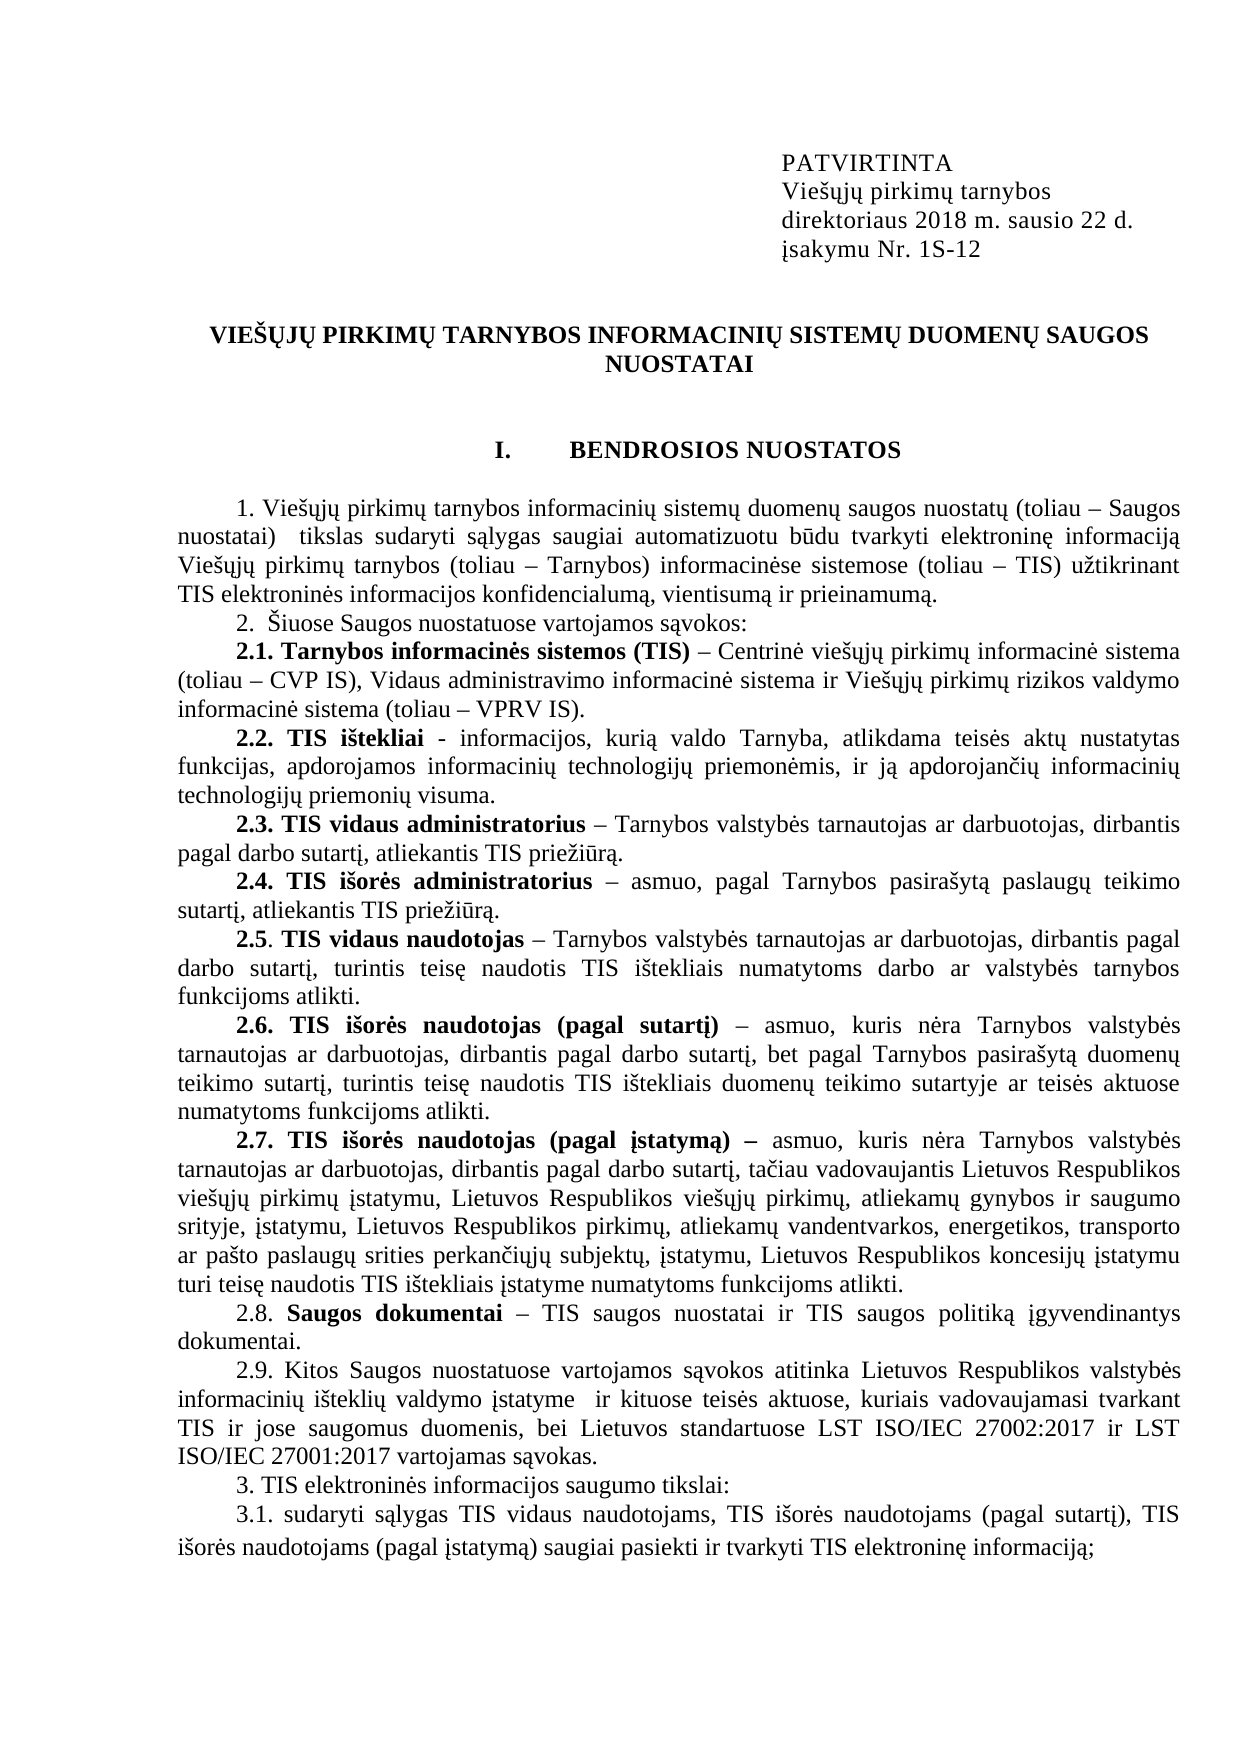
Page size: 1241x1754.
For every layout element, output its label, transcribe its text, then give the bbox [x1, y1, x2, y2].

text 3.1. sudaryti sąlygas TIS vidaus naudotojams, TIS išorės naudotojams (pagal sutartį), TIS išorės naudotojams (pagal įstatymą) saugiai pasiekti ir tvarkyti TIS elektroninę informaciją; [177, 1499, 1181, 1561]
text įsakymu Nr. 1S-12 [781, 234, 1181, 263]
text 2. Šiuose Saugos nuostatuose vartojamos sąvokos: [177, 608, 1181, 636]
text 2.5. TIS vidaus naudotojas – Tarnybos valstybės tarnautojas ar darbuotojas, dirbantis pagal darbo sutartį, turintis teisę naudotis TIS ištekliais numatytoms darbo ar valstybės tarnybos funkcijoms atlikti. [177, 924, 1181, 1010]
text 2.8. Saugos dokumentai – TIS saugos nuostatai ir TIS saugos politiką įgyvendinantys dokumentai. [177, 1298, 1181, 1355]
text 2.7. TIS išorės naudotojas (pagal įstatymą) – asmuo, kuris nėra Tarnybos valstybės tarnautojas ar darbuotojas, dirbantis pagal darbo sutartį, tačiau vadovaujantis Lietuvos Respublikos viešųjų pirkimų įstatymu, Lietuvos Respublikos viešųjų pirkimų, atliekamų gynybos ir saugumo srityje, įstatymu, Lietuvos Respublikos pirkimų, atliekamų vandentvarkos, energetikos, transporto ar pašto paslaugų srities perkančiųjų subjektų, įstatymu, Lietuvos Respublikos koncesijų įstatymu turi teisę naudotis TIS ištekliais įstatyme numatytoms funkcijoms atlikti. [177, 1125, 1181, 1298]
text VIEŠŲJŲ PIRKIMŲ TARNYBOS INFORMACINIŲ SISTEMŲ DUOMENŲ SAUGOS NUOSTATAI [177, 320, 1181, 378]
text 1. Viešųjų pirkimų tarnybos informacinių sistemų duomenų saugos nuostatų (toliau – Saugos nuostatai) tikslas sudaryti sąlygas saugiai automatizuotu būdu tvarkyti elektroninę informaciją Viešųjų pirkimų tarnybos (toliau – Tarnybos) informacinėse sistemose (toliau – TIS) užtikrinant TIS elektroninės informacijos konfidencialumą, vientisumą ir prieinamumą. [177, 493, 1181, 608]
text PATVIRTINTA [781, 148, 1181, 176]
text 3. TIS elektroninės informacijos saugumo tikslai: [177, 1470, 1181, 1499]
text 2.9. Kitos Saugos nuostatuose vartojamos sąvokos atitinka Lietuvos Respublikos valstybės informacinių išteklių valdymo įstatyme ir kituose teisės aktuose, kuriais vadovaujamasi tvarkant TIS ir jose saugomus duomenis, bei Lietuvos standartuose LST ISO/IEC 27002:2017 ir LST ISO/IEC 27001:2017 vartojamas sąvokas. [177, 1355, 1181, 1470]
text 2.6. TIS išorės naudotojas (pagal sutartį) – asmuo, kuris nėra Tarnybos valstybės tarnautojas ar darbuotojas, dirbantis pagal darbo sutartį, bet pagal Tarnybos pasirašytą duomenų teikimo sutartį, turintis teisę naudotis TIS ištekliais duomenų teikimo sutartyje ar teisės aktuose numatytoms funkcijoms atlikti. [177, 1010, 1181, 1125]
text 2.1. Tarnybos informacinės sistemos (TIS) – Centrinė viešųjų pirkimų informacinė sistema (toliau – CVP IS), Vidaus administravimo informacinė sistema ir Viešųjų pirkimų rizikos valdymo informacinė sistema (toliau – VPRV IS). [177, 636, 1181, 723]
text direktoriaus 2018 m. sausio 22 d. [781, 205, 1181, 234]
text 2.3. TIS vidaus administratorius – Tarnybos valstybės tarnautojas ar darbuotojas, dirbantis pagal darbo sutartį, atliekantis TIS priežiūrą. [177, 809, 1181, 866]
text 2.2. TIS ištekliai - informacijos, kurią valdo Tarnyba, atlikdama teisės aktų nustatytas funkcijas, apdorojamos informacinių technologijų priemonėmis, ir ją apdorojančių informacinių technologijų priemonių visuma. [177, 723, 1181, 809]
text I. BENDROSIOS NUOSTATOS [215, 435, 1181, 464]
text Viešųjų pirkimų tarnybos [781, 176, 1181, 205]
text 2.4. TIS išorės administratorius – asmuo, pagal Tarnybos pasirašytą paslaugų teikimo sutartį, atliekantis TIS priežiūrą. [177, 866, 1181, 924]
